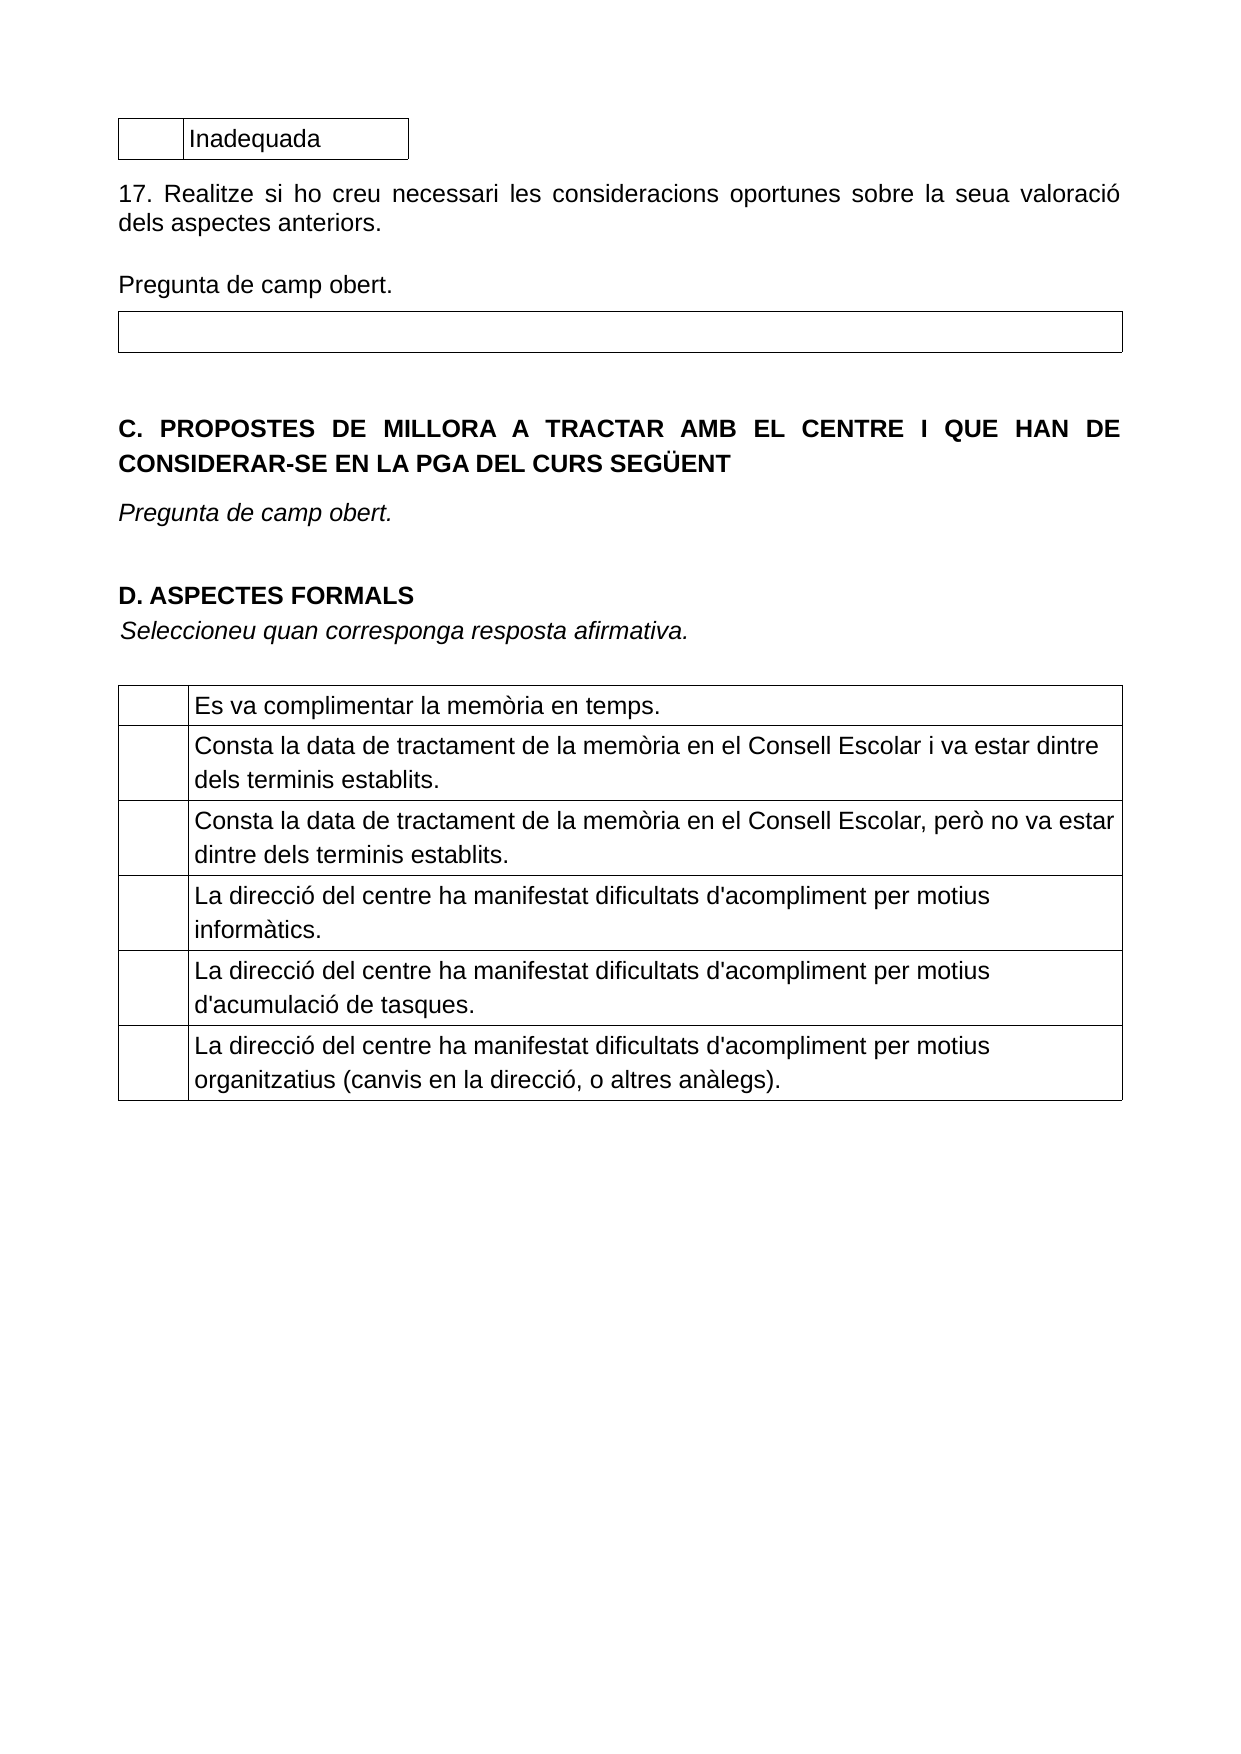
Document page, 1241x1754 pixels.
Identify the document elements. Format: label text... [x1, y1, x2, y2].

table_cell [119, 119, 183, 158]
table_cell [119, 876, 188, 950]
text Pregunta de camp obert. [118, 498, 1122, 526]
table_cell [119, 726, 188, 800]
table_cell Consta la data de tractament de la memòria en el Consell Escolar i va estar dintre dels terminis establits. [189, 726, 1122, 800]
table_header Es va complimentar la memòria en temps. [189, 686, 1122, 725]
table_cell Inadequada [184, 119, 408, 158]
table_cell La direcció del centre ha manifestat dificultats d'acompliment per motius informàtics. [189, 876, 1122, 950]
table_header [119, 686, 188, 725]
text Seleccioneu quan corresponga resposta afirmativa. [118, 616, 1122, 644]
text D. ASPECTES FORMALS [118, 581, 1122, 610]
table_cell Consta la data de tractament de la memòria en el Consell Escolar, però no va estar dintre dels terminis establits. [189, 801, 1122, 875]
text Pregunta de camp obert. [118, 270, 1122, 299]
table_cell [119, 1026, 188, 1099]
table_cell La direcció del centre ha manifestat dificultats d'acompliment per motius d'acumulació de tasques. [189, 951, 1122, 1025]
table_header [119, 312, 1122, 352]
table_cell [119, 801, 188, 875]
text 17. Realitze si ho creu necessari les consideracions oportunes sobre la seua valoració dels aspectes anteriors. [118, 179, 1122, 237]
table_cell La direcció del centre ha manifestat dificultats d'acompliment per motius organitzatius (canvis en la direcció, o altres anàlegs). [189, 1026, 1122, 1099]
table_cell [119, 951, 188, 1025]
text C. PROPOSTES DE MILLORA A TRACTAR AMB EL CENTRE I QUE HAN DE CONSIDERAR-SE EN LA PGA DEL CURS SEGÜENT [118, 414, 1122, 477]
